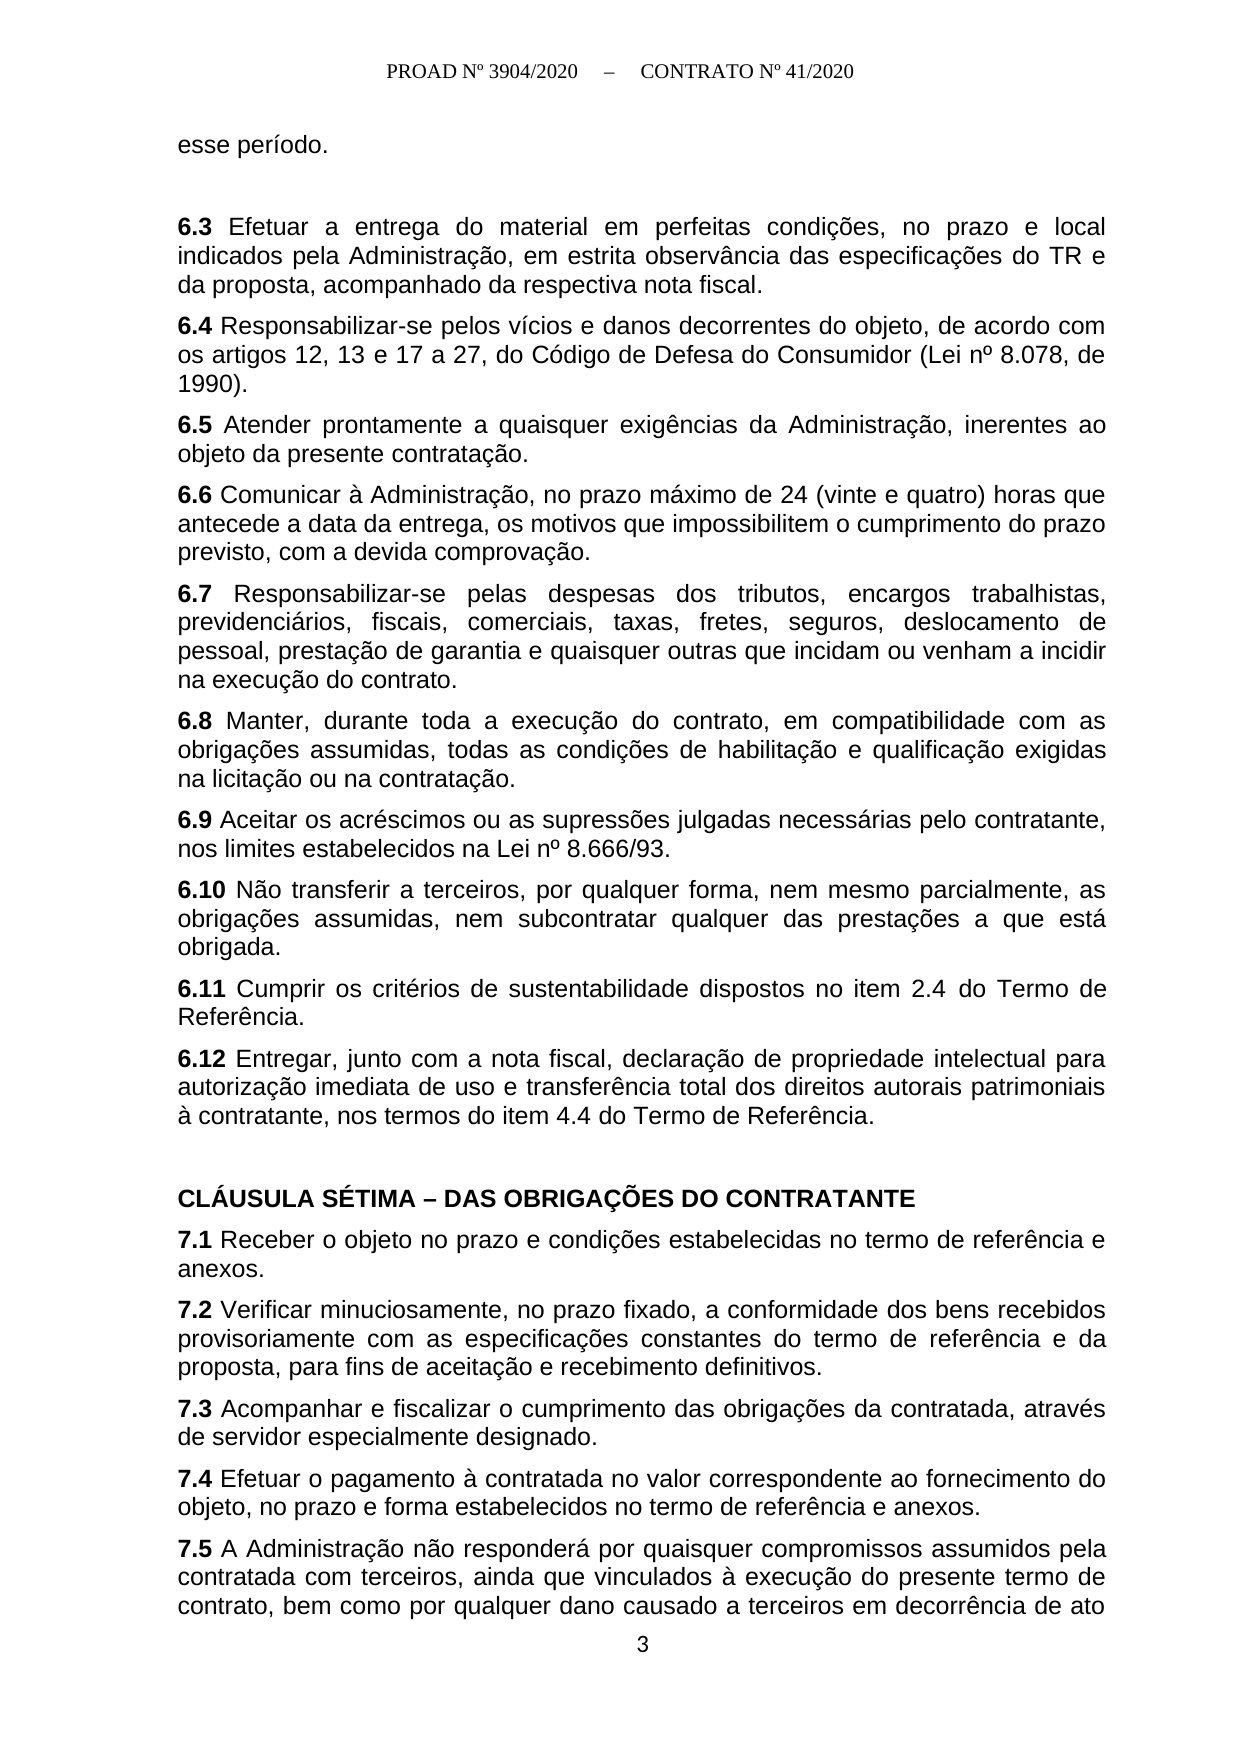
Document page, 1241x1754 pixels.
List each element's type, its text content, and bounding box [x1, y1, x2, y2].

text 6.5 Atender prontamente a quaisquer exigências da Administração, inerentes ao objeto da presente contratação. [177, 410, 1107, 467]
text 6.10 Não transferir a terceiros, por qualquer forma, nem mesmo parcialmente, as obrigações assumidas, nem subcontratar qualquer das prestações a que está obrigada. [177, 875, 1107, 961]
text 7.1 Receber o objeto no prazo e condições estabelecidas no termo de referência e anexos. [177, 1225, 1107, 1282]
text 6.9 Aceitar os acréscimos ou as supressões julgadas necessárias pelo contratante, nos limites estabelecidos na Lei nº 8.666/93. [177, 805, 1107, 862]
text 6.12 Entregar, junto com a nota fiscal, declaração de propriedade intelectual para autorização imediata de uso e transferência total dos direitos autorais patrimoniais à contratante, nos termos do item 4.4 do Termo de Referência. [177, 1044, 1107, 1130]
text CLÁUSULA SÉTIMA – DAS OBRIGAÇÕES DO CONTRATANTE [177, 1184, 1107, 1212]
text 7.3 Acompanhar e fiscalizar o cumprimento das obrigações da contratada, através de servidor especialmente designado. [177, 1394, 1107, 1451]
text esse período. [177, 130, 1107, 159]
text 7.4 Efetuar o pagamento à contratada no valor correspondente ao fornecimento do objeto, no prazo e forma estabelecidos no termo de referência e anexos. [177, 1464, 1107, 1521]
text 6.6 Comunicar à Administração, no prazo máximo de 24 (vinte e quatro) horas que antecede a data da entrega, os motivos que impossibilitem o cumprimento do prazo previsto, com a devida comprovação. [177, 480, 1107, 566]
text 6.7 Responsabilizar-se pelas despesas dos tributos, encargos trabalhistas, previdenciários, fiscais, comerciais, taxas, fretes, seguros, deslocamento de pessoal, prestação de garantia e quaisquer outras que incidam ou venham a incidir na execução do contrato. [177, 579, 1107, 694]
text 6.4 Responsabilizar-se pelos vícios e danos decorrentes do objeto, de acordo com os artigos 12, 13 e 17 a 27, do Código de Defesa do Consumidor (Lei nº 8.078, de 1990). [177, 311, 1107, 397]
text 6.11 Cumprir os critérios de sustentabilidade dispostos no item 2.4 do Termo de Referência. [177, 974, 1107, 1031]
text 6.8 Manter, durante toda a execução do contrato, em compatibilidade com as obrigações assumidas, todas as condições de habilitação e qualificação exigidas na licitação ou na contratação. [177, 706, 1107, 792]
text 7.2 Verificar minuciosamente, no prazo fixado, a conformidade dos bens recebidos provisoriamente com as especificações constantes do termo de referência e da proposta, para fins de aceitação e recebimento definitivos. [177, 1295, 1107, 1381]
text 6.3 Efetuar a entrega do material em perfeitas condições, no prazo e local indicados pela Administração, em estrita observância das especificações do TR e da proposta, acompanhado da respectiva nota fiscal. [177, 212, 1107, 299]
text 7.5 A Administração não responderá por quaisquer compromissos assumidos pela contratada com terceiros, ainda que vinculados à execução do presente termo de contrato, bem como por qualquer dano causado a terceiros em decorrência de ato [177, 1534, 1107, 1620]
